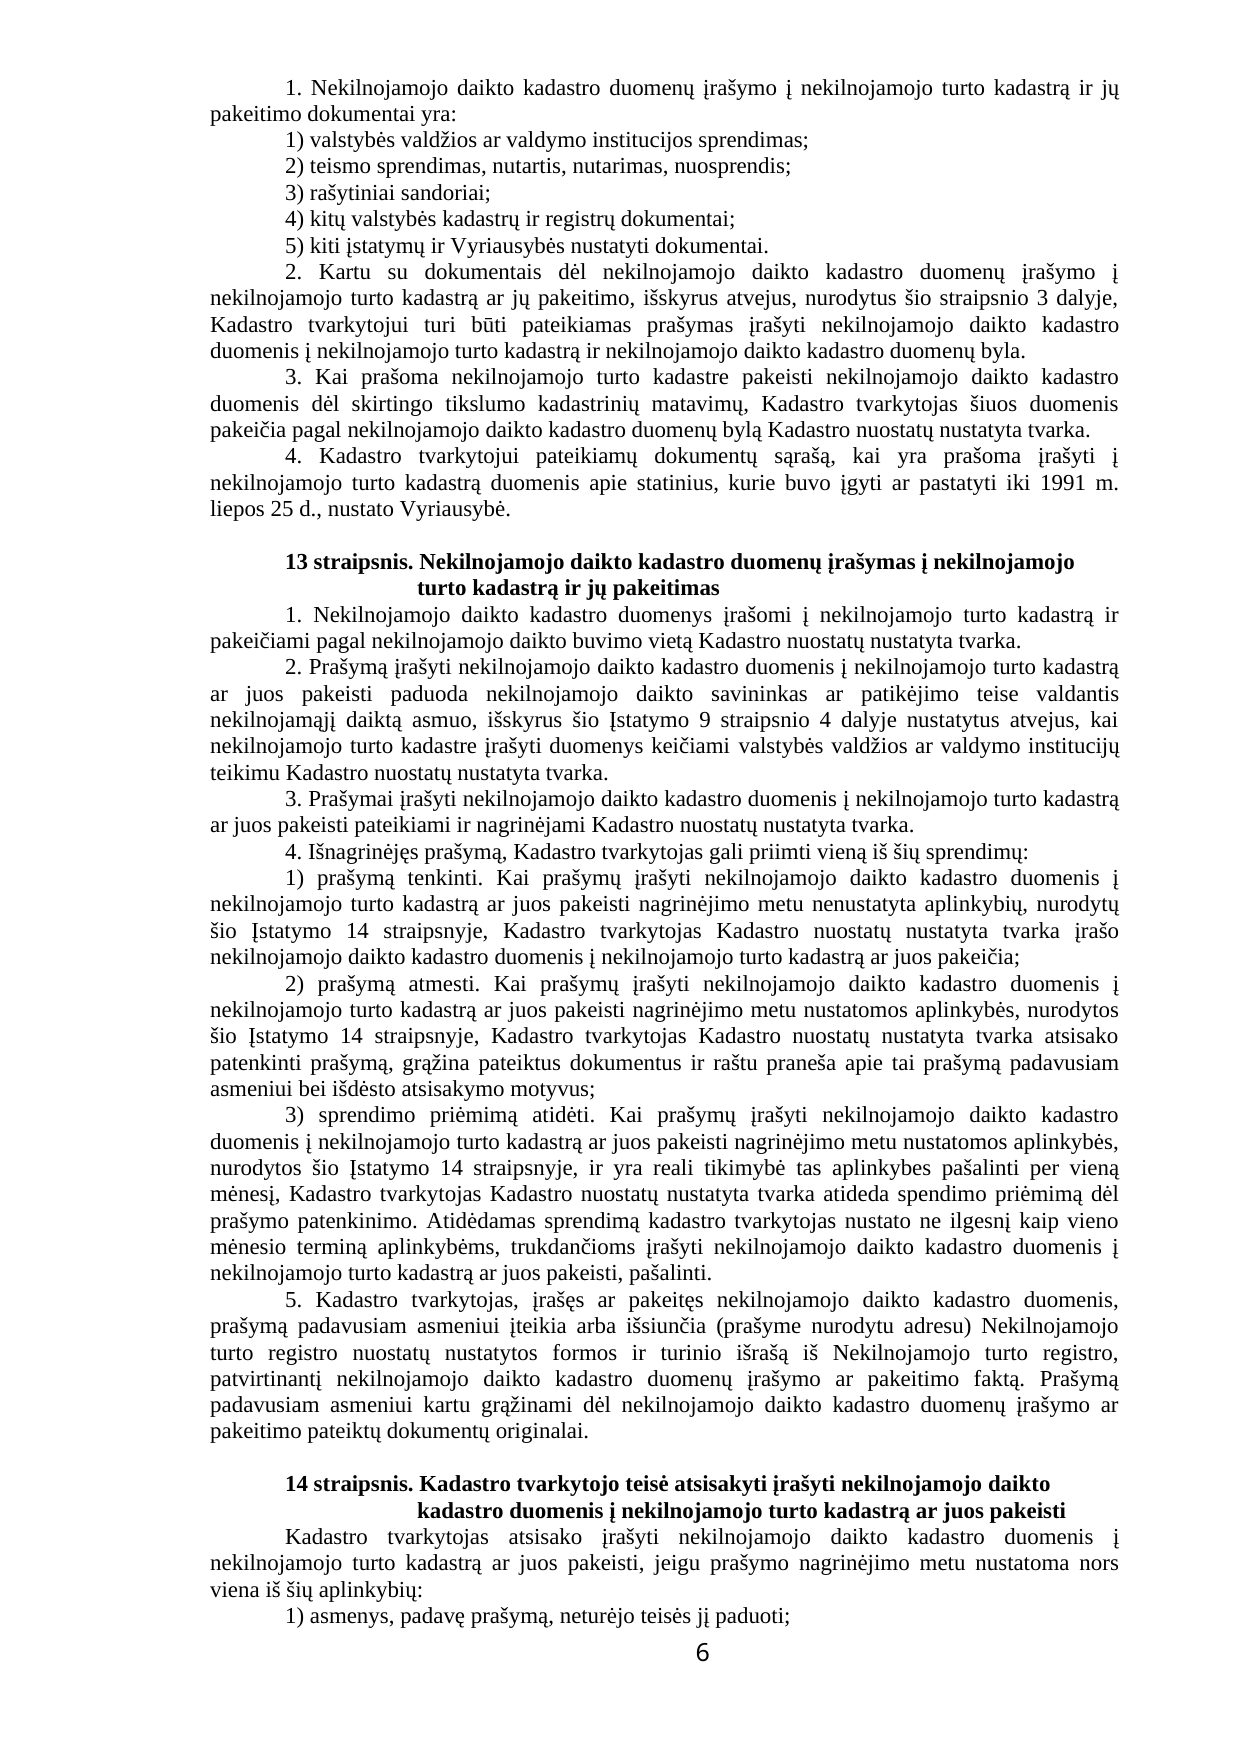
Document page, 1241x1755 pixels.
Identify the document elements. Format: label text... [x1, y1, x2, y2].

text 4. Išnagrinėjęs prašymą, Kadastro tvarkytojas gali priimti vieną iš šių sprendimų: [210, 838, 1120, 864]
text 3) sprendimo priėmimą atidėti. Kai prašymų įrašyti nekilnojamojo daikto kadastro duomenis į nekilnojamojo turto kadastrą ar juos pakeisti nagrinėjimo metu nustatomos aplinkybės, nurodytos šio Įstatymo 14 straipsnyje, ir yra reali tikimybė tas aplinkybes pašalinti per vieną mėnesį, Kadastro tvarkytojas Kadastro nuostatų nustatyta tvarka atideda spendimo priėmimą dėl prašymo patenkinimo. Atidėdamas sprendimą kadastro tvarkytojas nustato ne ilgesnį kaip vieno mėnesio terminą aplinkybėms, trukdančioms įrašyti nekilnojamojo daikto kadastro duomenis į nekilnojamojo turto kadastrą ar juos pakeisti, pašalinti. [210, 1101, 1120, 1286]
text 5. Kadastro tvarkytojas, įrašęs ar pakeitęs nekilnojamojo daikto kadastro duomenis, prašymą padavusiam asmeniui įteikia arba išsiunčia (prašyme nurodytu adresu) Nekilnojamojo turto registro nuostatų nustatytos formos ir turinio išrašą iš Nekilnojamojo turto registro, patvirtinantį nekilnojamojo daikto kadastro duomenų įrašymo ar pakeitimo faktą. Prašymą padavusiam asmeniui kartu grąžinami dėl nekilnojamojo daikto kadastro duomenų įrašymo ar pakeitimo pateiktų dokumentų originalai. [210, 1286, 1120, 1444]
text 1) asmenys, padavę prašymą, neturėjo teisės jį paduoti; [210, 1602, 1120, 1628]
text 2. Kartu su dokumentais dėl nekilnojamojo daikto kadastro duomenų įrašymo į nekilnojamojo turto kadastrą ar jų pakeitimo, išskyrus atvejus, nurodytus šio straipsnio 3 dalyje, Kadastro tvarkytojui turi būti pateikiamas prašymas įrašyti nekilnojamojo daikto kadastro duomenis į nekilnojamojo turto kadastrą ir nekilnojamojo daikto kadastro duomenų byla. [210, 258, 1120, 363]
text 2) teismo sprendimas, nutartis, nutarimas, nuosprendis; [210, 153, 1120, 179]
text 14 straipsnis. Kadastro tvarkytojo teisė atsisakyti įrašyti nekilnojamojo daikto [210, 1470, 1120, 1497]
text 3. Prašymai įrašyti nekilnojamojo daikto kadastro duomenis į nekilnojamojo turto kadastrą ar juos pakeisti pateikiami ir nagrinėjami Kadastro nuostatų nustatyta tvarka. [210, 785, 1120, 838]
text kadastro duomenis į nekilnojamojo turto kadastrą ar juos pakeisti [210, 1497, 1120, 1523]
text Kadastro tvarkytojas atsisako įrašyti nekilnojamojo daikto kadastro duomenis į nekilnojamojo turto kadastrą ar juos pakeisti, jeigu prašymo nagrinėjimo metu nustatoma nors viena iš šių aplinkybių: [210, 1523, 1120, 1602]
text turto kadastrą ir jų pakeitimas [210, 574, 1120, 601]
text 3. Kai prašoma nekilnojamojo turto kadastre pakeisti nekilnojamojo daikto kadastro duomenis dėl skirtingo tikslumo kadastrinių matavimų, Kadastro tvarkytojas šiuos duomenis pakeičia pagal nekilnojamojo daikto kadastro duomenų bylą Kadastro nuostatų nustatyta tvarka. [210, 363, 1120, 442]
text 4. Kadastro tvarkytojui pateikiamų dokumentų sąrašą, kai yra prašoma įrašyti į nekilnojamojo turto kadastrą duomenis apie statinius, kurie buvo įgyti ar pastatyti iki 1991 m. liepos 25 d., nustato Vyriausybė. [210, 442, 1120, 522]
text 3) rašytiniai sandoriai; [210, 179, 1120, 205]
text 1. Nekilnojamojo daikto kadastro duomenys įrašomi į nekilnojamojo turto kadastrą ir pakeičiami pagal nekilnojamojo daikto buvimo vietą Kadastro nuostatų nustatyta tvarka. [210, 601, 1120, 653]
text 2) prašymą atmesti. Kai prašymų įrašyti nekilnojamojo daikto kadastro duomenis į nekilnojamojo turto kadastrą ar juos pakeisti nagrinėjimo metu nustatomos aplinkybės, nurodytos šio Įstatymo 14 straipsnyje, Kadastro tvarkytojas Kadastro nuostatų nustatyta tvarka atsisako patenkinti prašymą, grąžina pateiktus dokumentus ir raštu praneša apie tai prašymą padavusiam asmeniui bei išdėsto atsisakymo motyvus; [210, 969, 1120, 1101]
text 1. Nekilnojamojo daikto kadastro duomenų įrašymo į nekilnojamojo turto kadastrą ir jų pakeitimo dokumentai yra: [210, 73, 1120, 126]
text 5) kiti įstatymų ir Vyriausybės nustatyti dokumentai. [210, 232, 1120, 258]
text 1) valstybės valdžios ar valdymo institucijos sprendimas; [210, 126, 1120, 153]
text 1) prašymą tenkinti. Kai prašymų įrašyti nekilnojamojo daikto kadastro duomenis į nekilnojamojo turto kadastrą ar juos pakeisti nagrinėjimo metu nenustatyta aplinkybių, nurodytų šio Įstatymo 14 straipsnyje, Kadastro tvarkytojas Kadastro nuostatų nustatyta tvarka įrašo nekilnojamojo daikto kadastro duomenis į nekilnojamojo turto kadastrą ar juos pakeičia; [210, 864, 1120, 969]
text 13 straipsnis. Nekilnojamojo daikto kadastro duomenų įrašymas į nekilnojamojo [210, 548, 1120, 574]
text 2. Prašymą įrašyti nekilnojamojo daikto kadastro duomenis į nekilnojamojo turto kadastrą ar juos pakeisti paduoda nekilnojamojo daikto savininkas ar patikėjimo teise valdantis nekilnojamąjį daiktą asmuo, išskyrus šio Įstatymo 9 straipsnio 4 dalyje nustatytus atvejus, kai nekilnojamojo turto kadastre įrašyti duomenys keičiami valstybės valdžios ar valdymo institucijų teikimu Kadastro nuostatų nustatyta tvarka. [210, 653, 1120, 785]
text 4) kitų valstybės kadastrų ir registrų dokumentai; [210, 205, 1120, 232]
